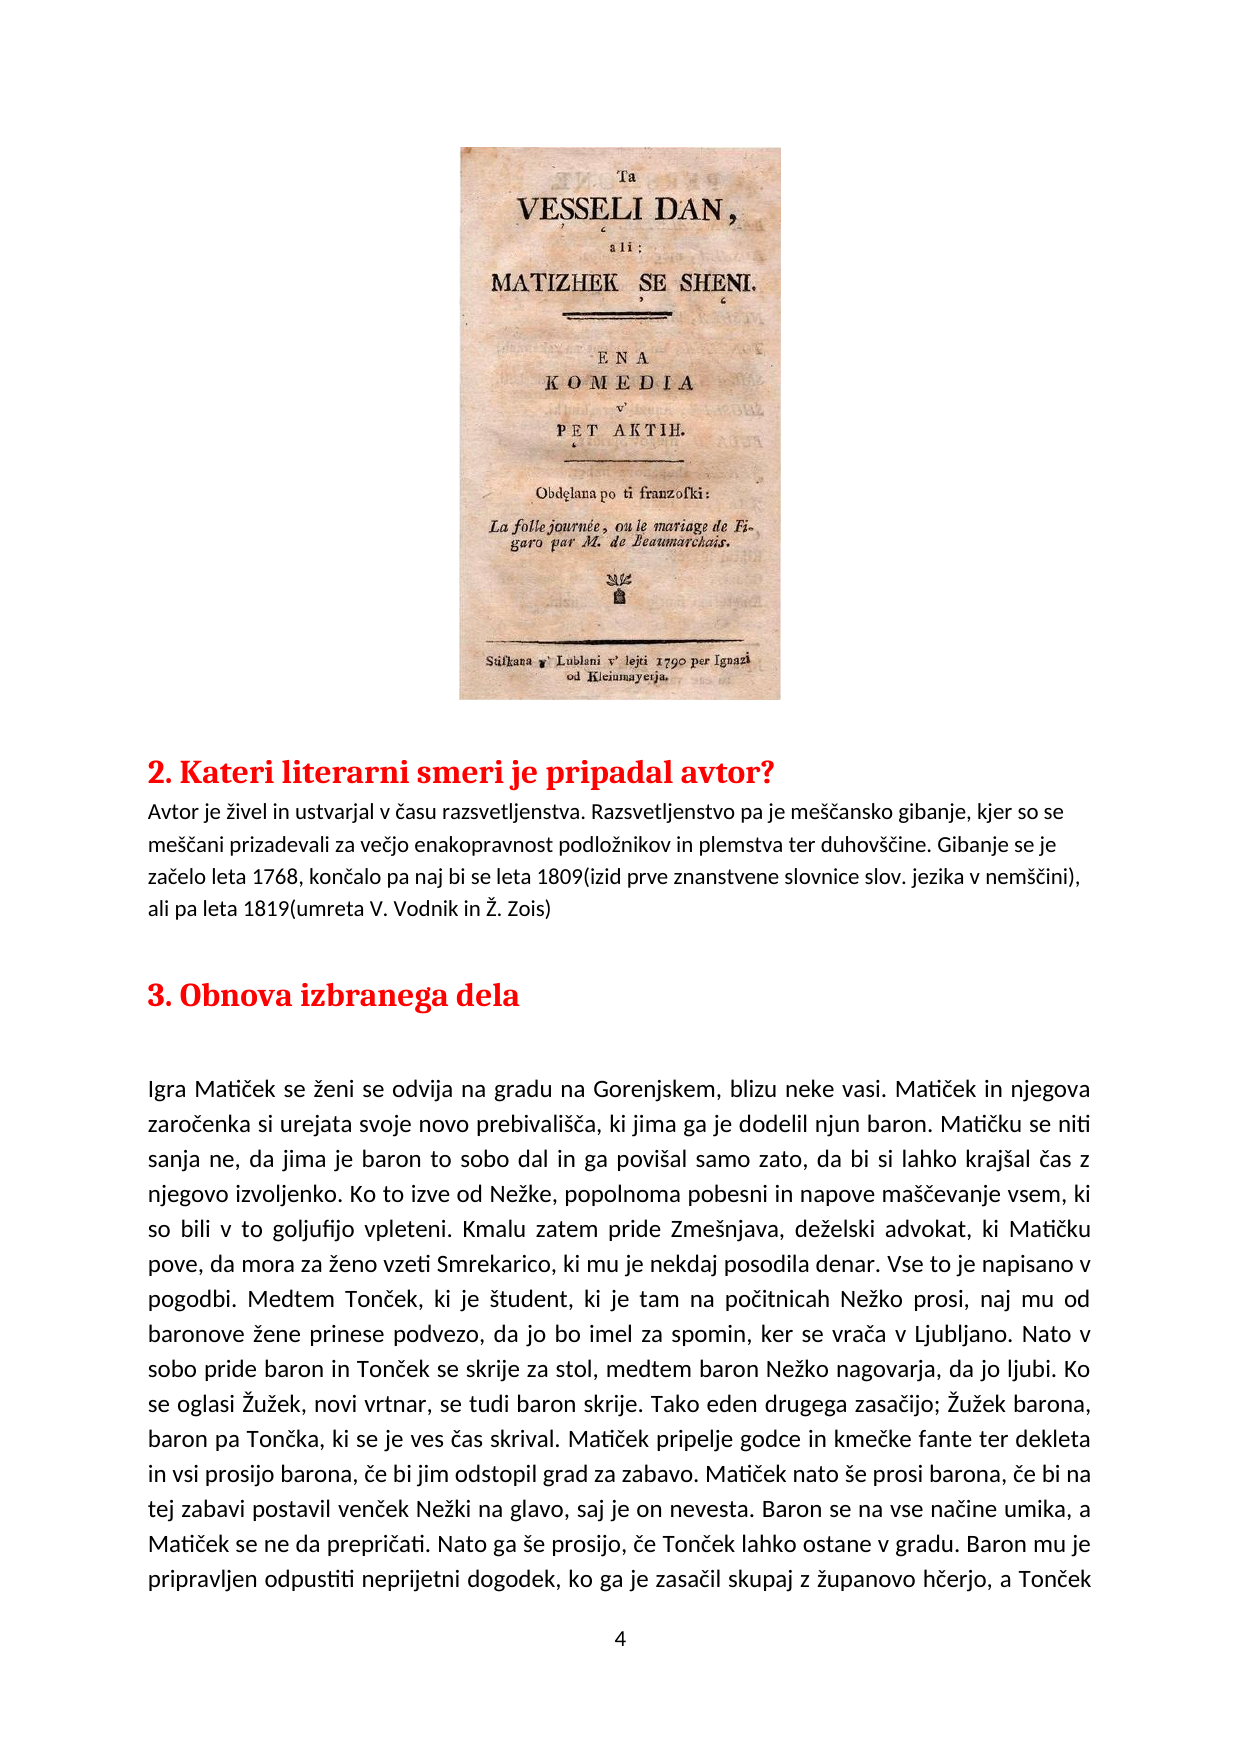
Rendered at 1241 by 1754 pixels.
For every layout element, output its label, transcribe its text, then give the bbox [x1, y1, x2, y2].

subtitle 3. Obnova izbranega dela [148, 976, 1093, 1014]
subtitle 2. Kateri literarni smeri je pripadal avtor? [148, 753, 1093, 792]
text Avtor je živel in ustvarjal v času razsvetljenstva. Razsvetljenstvo pa je meščansko gibanje, kjer so se meščani prizadevali za večjo enakopravnost podložnikov in plemstva ter duhovščine. Gibanje se je začelo leta 1768, končalo pa naj bi se leta 1809(izid prve znanstvene slovnice slov. jezika v nemščini), ali pa leta 1819(umreta V. Vodnik in Ž. Zois) [148, 797, 1093, 922]
picture [459, 147, 781, 700]
text Igra Matiček se ženi se odvija na gradu na Gorenjskem, blizu neke vasi. Matiček in njegova zaročenka si urejata svoje novo prebivališča, ki jima ga je dodelil njun baron. Matičku se niti sanja ne, da jima je baron to sobo dal in ga povišal samo zato, da bi si lahko krajšal čas z njegovo izvoljenko. Ko to izve od Nežke, popolnoma pobesni in napove maščevanje vsem, ki so bili v to goljufijo vpleteni. Kmalu zatem pride Zmešnjava, deželski advokat, ki Matičku pove, da mora za ženo vzeti Smrekarico, ki mu je nekdaj posodila denar. Vse to je napisano v pogodbi. Medtem Tonček, ki je študent, ki je tam na počitnicah Nežko prosi, naj mu od baronove žene prinese podvezo, da jo bo imel za spomin, ker se vrača v Ljubljano. Nato v sobo pride baron in Tonček se skrije za stol, medtem baron Nežko nagovarja, da jo ljubi. Ko se oglasi Žužek, novi vrtnar, se tudi baron skrije. Tako eden drugega zasačijo; Žužek barona, baron pa Tončka, ki se je ves čas skrival. Matiček pripelje godce in kmečke fante ter dekleta in vsi prosijo barona, če bi jim odstopil grad za zabavo. Matiček nato še prosi barona, če bi na tej zabavi postavil venček Nežki na glavo, saj je on nevesta. Baron se na vse načine umika, a Matiček se ne da prepričati. Nato ga še prosijo, če Tonček lahko ostane v gradu. Baron mu je pripravljen odpustiti neprijetni dogodek, ko ga je zasačil skupaj z županovo hčerjo, a Tonček [148, 1073, 1093, 1594]
